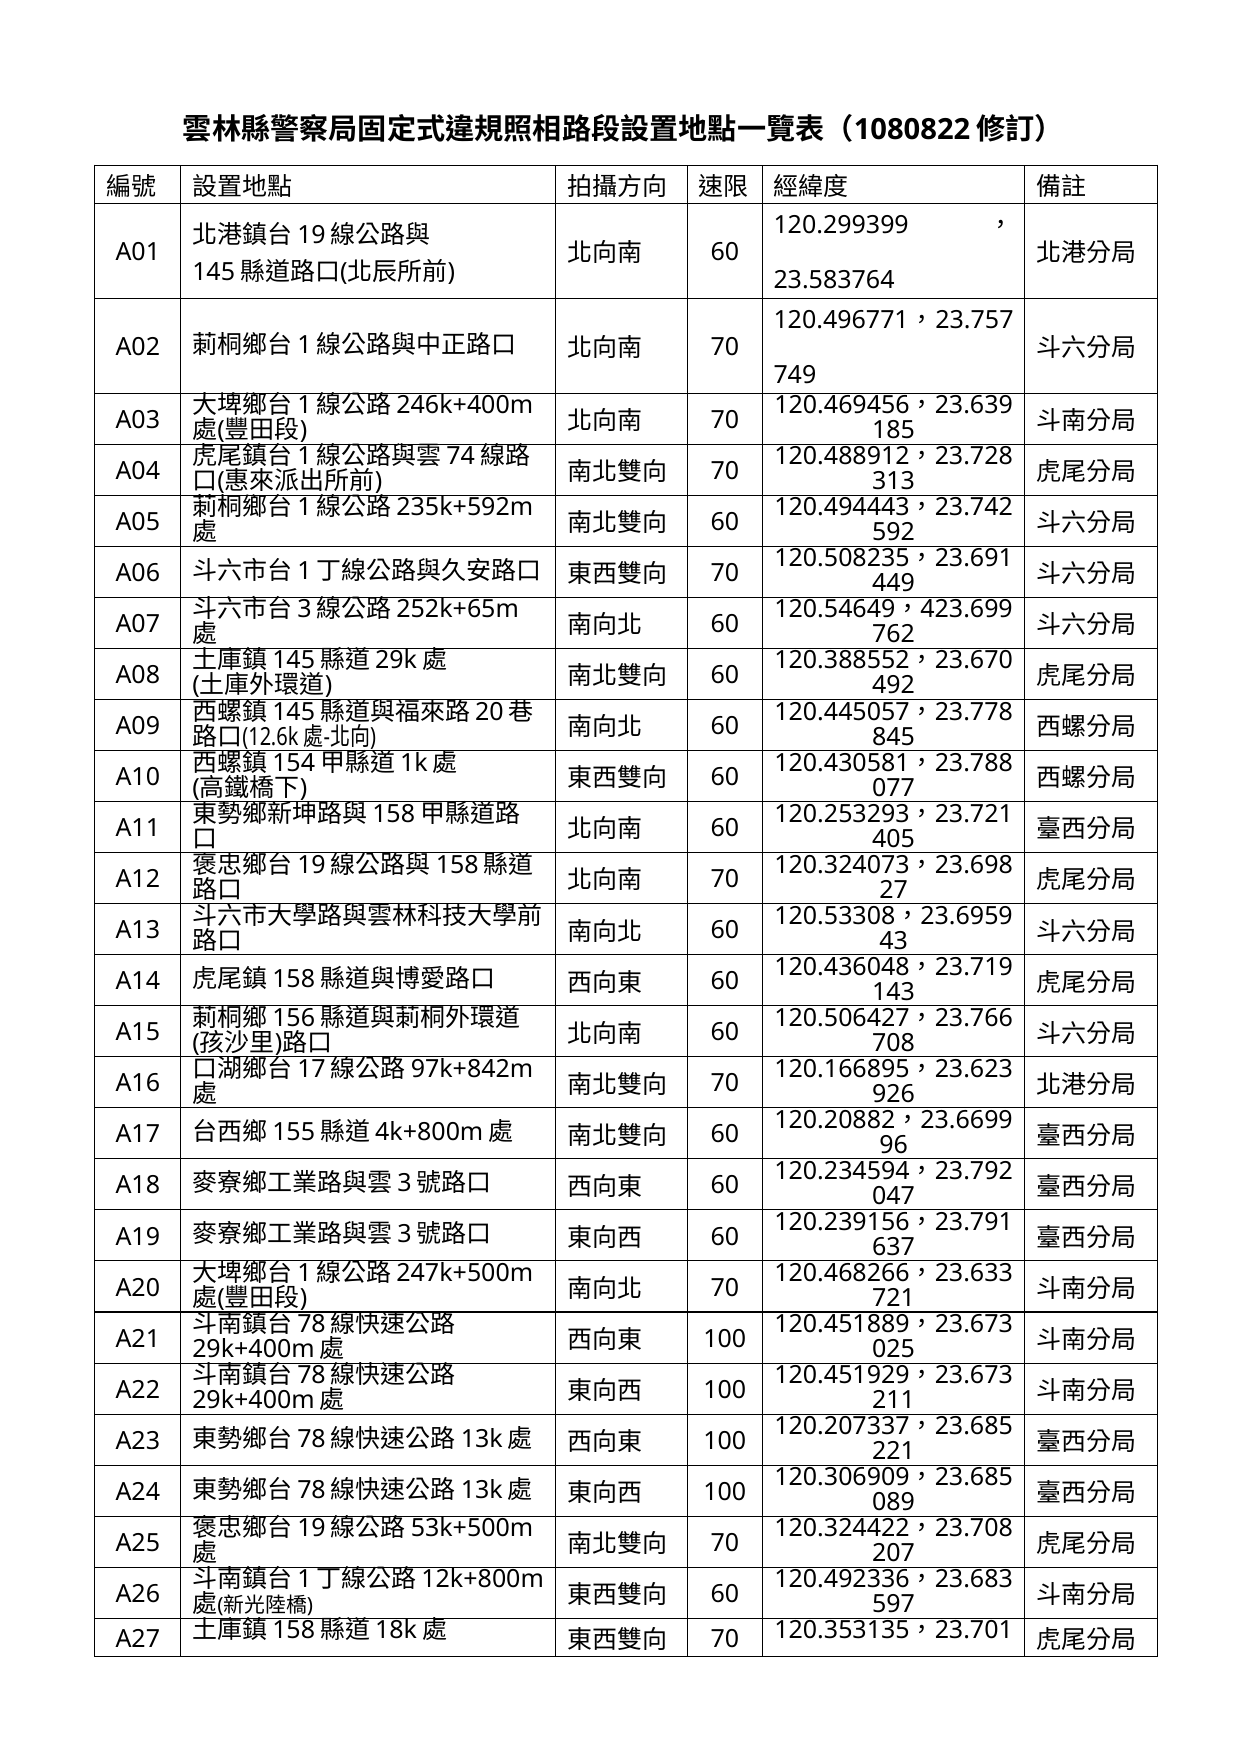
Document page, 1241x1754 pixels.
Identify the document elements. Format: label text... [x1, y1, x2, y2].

table_cell 虎尾分局 [1025, 853, 1157, 903]
table_cell 西向東 [556, 1313, 687, 1362]
table_header 編號 [95, 166, 180, 203]
table_cell 西向東 [556, 955, 687, 1005]
table_cell 斗六分局 [1025, 496, 1157, 546]
table_cell 120.353135，23.701 [763, 1619, 1024, 1656]
table_cell 100 [688, 1313, 762, 1362]
table_cell A24 [95, 1466, 180, 1516]
table_cell 南北雙向 [556, 496, 687, 546]
table_cell 120.445057，23.778845 [763, 700, 1024, 750]
table_cell 120.496771，23.757749 [763, 299, 1024, 393]
table_cell 東西雙向 [556, 1568, 687, 1618]
table_cell 120.492336，23.683597 [763, 1568, 1024, 1618]
table_cell 南向北 [556, 598, 687, 648]
table_cell A16 [95, 1057, 180, 1107]
table_cell 莿桐鄉156縣道與莿桐外環道(孩沙里)路口 [181, 1006, 555, 1056]
table_cell A09 [95, 700, 180, 750]
table_cell 莿桐鄉台1線公路與中正路口 [181, 299, 555, 393]
table_cell 東向西 [556, 1466, 687, 1516]
table_cell 臺西分局 [1025, 802, 1157, 852]
table_cell 60 [688, 1568, 762, 1618]
table_cell 120.506427，23.766708 [763, 1006, 1024, 1056]
table_cell 120.451889，23.673025 [763, 1313, 1024, 1362]
table_cell 斗南鎮台1丁線公路12k+800m處(新光陸橋) [181, 1568, 555, 1618]
table_cell 120.53308，23.695943 [763, 904, 1024, 954]
table_header 拍攝方向 [556, 166, 687, 203]
table_cell A19 [95, 1210, 180, 1260]
table_cell 100 [688, 1415, 762, 1464]
table_cell 120.508235，23.691449 [763, 547, 1024, 597]
table_cell 大埤鄉台1線公路247k+500m處(豐田段) [181, 1261, 555, 1311]
table_cell 南北雙向 [556, 1108, 687, 1158]
table_cell 南北雙向 [556, 445, 687, 495]
table_cell A03 [95, 394, 180, 444]
table_cell 120.494443，23.742592 [763, 496, 1024, 546]
table_cell 東西雙向 [556, 751, 687, 801]
table_cell 北向南 [556, 802, 687, 852]
table_cell 南向北 [556, 904, 687, 954]
table_cell 70 [688, 299, 762, 393]
table_cell A07 [95, 598, 180, 648]
table_cell 東向西 [556, 1210, 687, 1260]
table_cell 東向西 [556, 1364, 687, 1413]
table_cell 土庫鎮158縣道18k處 [181, 1619, 555, 1656]
table_cell A25 [95, 1517, 180, 1567]
table_header 經緯度 [763, 166, 1024, 203]
table_cell 斗南分局 [1025, 1261, 1157, 1311]
table_cell 西螺分局 [1025, 751, 1157, 801]
table_cell 60 [688, 204, 762, 298]
table_cell 斗六市大學路與雲林科技大學前路口 [181, 904, 555, 954]
table_cell 120.488912，23.728313 [763, 445, 1024, 495]
table_cell 120.234594，23.792047 [763, 1159, 1024, 1209]
table_cell 120.20882，23.669996 [763, 1108, 1024, 1158]
table_cell 虎尾分局 [1025, 955, 1157, 1005]
table_cell 北向南 [556, 204, 687, 298]
table_cell 南北雙向 [556, 1057, 687, 1107]
table_cell 120.253293，23.721405 [763, 802, 1024, 852]
table_cell 70 [688, 1261, 762, 1311]
table_cell 70 [688, 394, 762, 444]
table_cell 60 [688, 1210, 762, 1260]
table_cell 70 [688, 1517, 762, 1567]
table_cell 120.324073，23.69827 [763, 853, 1024, 903]
table_cell 斗六市台3線公路252k+65m處 [181, 598, 555, 648]
table_cell 虎尾分局 [1025, 1517, 1157, 1567]
table_cell 120.324422，23.708207 [763, 1517, 1024, 1567]
table_cell 虎尾分局 [1025, 649, 1157, 699]
table_header 備註 [1025, 166, 1157, 203]
table_header 速限 [688, 166, 762, 203]
table_cell 60 [688, 649, 762, 699]
table_cell A17 [95, 1108, 180, 1158]
table_cell 虎尾分局 [1025, 445, 1157, 495]
table_cell 褒忠鄉台19線公路與158縣道路口 [181, 853, 555, 903]
table_cell 60 [688, 904, 762, 954]
table_cell A20 [95, 1261, 180, 1311]
table_cell 120.54649，423.699762 [763, 598, 1024, 648]
table_cell 120.451929，23.673211 [763, 1364, 1024, 1413]
table_cell A08 [95, 649, 180, 699]
table_cell A18 [95, 1159, 180, 1209]
table_cell 120.166895，23.623926 [763, 1057, 1024, 1107]
table_cell A26 [95, 1568, 180, 1618]
table_cell A15 [95, 1006, 180, 1056]
table_cell 北向南 [556, 853, 687, 903]
table_cell 斗六市台1丁線公路與久安路口 [181, 547, 555, 597]
table_cell 斗六分局 [1025, 598, 1157, 648]
table_cell 北向南 [556, 299, 687, 393]
table_cell A04 [95, 445, 180, 495]
table_cell 斗六分局 [1025, 1006, 1157, 1056]
table_cell 臺西分局 [1025, 1466, 1157, 1516]
table_cell A11 [95, 802, 180, 852]
table_cell 斗南分局 [1025, 1568, 1157, 1618]
table_cell 60 [688, 496, 762, 546]
table_cell 褒忠鄉台19線公路53k+500m處 [181, 1517, 555, 1567]
table_cell 北港分局 [1025, 204, 1157, 298]
table_cell 東西雙向 [556, 1619, 687, 1656]
table_cell A05 [95, 496, 180, 546]
table_cell 100 [688, 1364, 762, 1413]
table_header 設置地點 [181, 166, 555, 203]
table_cell 斗南鎮台78線快速公路29k+400m處 [181, 1313, 555, 1362]
table_cell A06 [95, 547, 180, 597]
table_cell 120.299399， 23.583764 [763, 204, 1024, 298]
table_cell 莿桐鄉台1線公路235k+592m處 [181, 496, 555, 546]
table_cell 120.469456，23.639185 [763, 394, 1024, 444]
table_cell 臺西分局 [1025, 1108, 1157, 1158]
table_cell 西螺鎮154甲縣道1k處 (高鐵橋下) [181, 751, 555, 801]
table_cell 100 [688, 1466, 762, 1516]
table_cell A21 [95, 1313, 180, 1362]
table_cell 臺西分局 [1025, 1415, 1157, 1464]
table_cell 70 [688, 547, 762, 597]
table_cell A12 [95, 853, 180, 903]
table_cell 北向南 [556, 394, 687, 444]
table_cell 北向南 [556, 1006, 687, 1056]
table_cell 斗六分局 [1025, 547, 1157, 597]
table_cell 120.388552，23.670492 [763, 649, 1024, 699]
table_cell 臺西分局 [1025, 1210, 1157, 1260]
table_cell 120.306909，23.685089 [763, 1466, 1024, 1516]
table_cell 60 [688, 700, 762, 750]
table_cell 70 [688, 853, 762, 903]
table_cell 60 [688, 802, 762, 852]
table_cell 西向東 [556, 1415, 687, 1464]
table_cell 60 [688, 1108, 762, 1158]
table_cell 臺西分局 [1025, 1159, 1157, 1209]
table_cell 南北雙向 [556, 649, 687, 699]
table_cell 60 [688, 955, 762, 1005]
table_cell 120.430581，23.788077 [763, 751, 1024, 801]
table_cell 台西鄉155縣道4k+800m處 [181, 1108, 555, 1158]
table_cell 斗南分局 [1025, 1313, 1157, 1362]
table_cell 東勢鄉新坤路與158甲縣道路口 [181, 802, 555, 852]
table_cell 斗南分局 [1025, 1364, 1157, 1413]
table_cell 南北雙向 [556, 1517, 687, 1567]
table_cell 70 [688, 445, 762, 495]
table_cell 虎尾鎮台1線公路與雲74線路口(惠來派出所前) [181, 445, 555, 495]
table_cell A22 [95, 1364, 180, 1413]
table_cell 土庫鎮145縣道29k處 (土庫外環道) [181, 649, 555, 699]
table_cell 口湖鄉台17線公路97k+842m處 [181, 1057, 555, 1107]
table_cell 斗南鎮台78線快速公路29k+400m處 [181, 1364, 555, 1413]
table_cell 70 [688, 1057, 762, 1107]
table_cell 東勢鄉台78線快速公路13k處 [181, 1415, 555, 1464]
table_cell 南向北 [556, 1261, 687, 1311]
table_cell 120.468266，23.633721 [763, 1261, 1024, 1311]
table_cell 120.436048，23.719143 [763, 955, 1024, 1005]
table_cell 60 [688, 751, 762, 801]
table_cell 120.207337，23.685221 [763, 1415, 1024, 1464]
table_cell 西螺分局 [1025, 700, 1157, 750]
table_cell 北港鎮台19線公路與 145縣道路口(北辰所前) [181, 204, 555, 298]
table_cell 斗南分局 [1025, 394, 1157, 444]
table_cell A01 [95, 204, 180, 298]
table_cell 麥寮鄉工業路與雲3號路口 [181, 1210, 555, 1260]
table_cell 60 [688, 1159, 762, 1209]
table_cell 斗六分局 [1025, 904, 1157, 954]
table_cell A10 [95, 751, 180, 801]
table_cell A02 [95, 299, 180, 393]
table_cell 西向東 [556, 1159, 687, 1209]
table_cell 北港分局 [1025, 1057, 1157, 1107]
table_cell 斗六分局 [1025, 299, 1157, 393]
table_cell A23 [95, 1415, 180, 1464]
table_cell 120.239156，23.791637 [763, 1210, 1024, 1260]
table_cell 虎尾鎮158縣道與博愛路口 [181, 955, 555, 1005]
text 雲林縣警察局固定式違規照相路段設置地點一覽表（1080822修訂） [94, 89, 1152, 164]
table_cell A13 [95, 904, 180, 954]
table_cell A14 [95, 955, 180, 1005]
table_cell 西螺鎮145縣道與福來路20巷路口(12.6k處-北向) [181, 700, 555, 750]
table_cell 60 [688, 1006, 762, 1056]
table_cell 60 [688, 598, 762, 648]
table_cell A27 [95, 1619, 180, 1656]
table_cell 東西雙向 [556, 547, 687, 597]
table_cell 南向北 [556, 700, 687, 750]
table_cell 70 [688, 1619, 762, 1656]
table_cell 大埤鄉台1線公路246k+400m處(豐田段) [181, 394, 555, 444]
table_cell 麥寮鄉工業路與雲3號路口 [181, 1159, 555, 1209]
table_cell 虎尾分局 [1025, 1619, 1157, 1656]
table_cell 東勢鄉台78線快速公路13k處 [181, 1466, 555, 1516]
